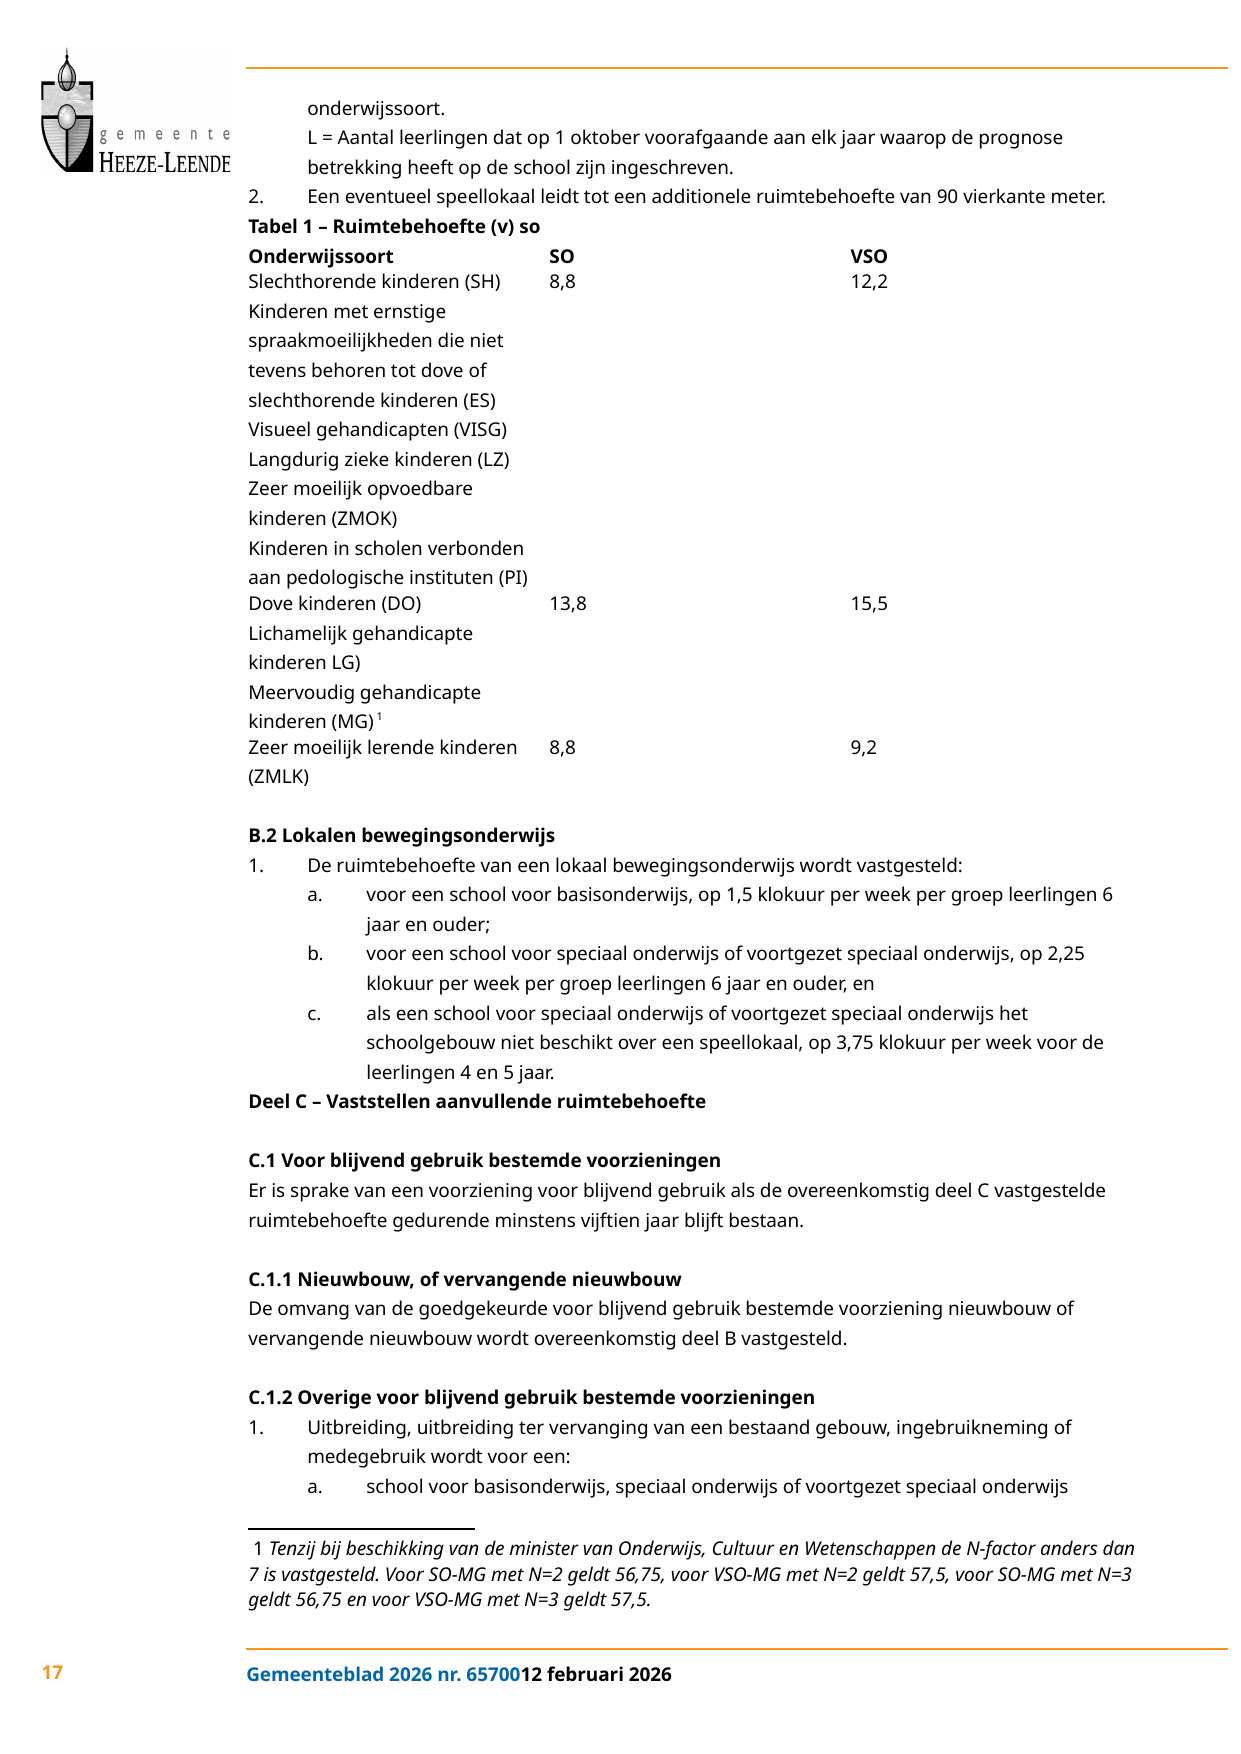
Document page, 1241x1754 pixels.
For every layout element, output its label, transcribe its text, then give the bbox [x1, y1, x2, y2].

table_cell Zeer moeilijk lerende kinderen (ZMLK) [248, 734, 549, 789]
table_header SO [549, 243, 850, 268]
text Deel C – Vaststellen aanvullende ruimtebehoefte [248, 1088, 1152, 1114]
table_cell 12,2 [850, 269, 1152, 590]
table_cell 13,8 [549, 590, 850, 734]
list Uitbreiding, uitbreiding ter vervanging van een bestaand gebouw, ingebruikneming of medegebruik wordt voor een: [248, 1414, 1152, 1469]
list Een eventueel speellokaal leidt tot een additionele ruimtebehoefte van 90 vierkante meter. [248, 183, 1152, 209]
list L = Aantal leerlingen dat op 1 oktober voorafgaande aan elk jaar waarop de prognose betrekking heeft op de school zijn ingeschreven. [248, 124, 1152, 180]
table_cell Slechthorende kinderen (SH) Kinderen met ernstige spraakmoeilijkheden die niet tevens behoren tot dove of slechthorende kinderen (ES) Visueel gehandicapten (VISG) Langdurig zieke kinderen (LZ) Zeer moeilijk opvoedbare kinderen (ZMOK) Kinderen in scholen verbonden aan pedologische instituten (PI) [248, 269, 549, 590]
text Tabel 1 – Ruimtebehoefte (v) so [248, 213, 1152, 239]
table_cell Dove kinderen (DO) Lichamelijk gehandicapte kinderen LG) Meervoudig gehandicapte kinderen (MG) [248, 590, 549, 734]
text C.1 Voor blijvend gebruik bestemde voorzieningen [248, 1148, 1152, 1173]
table_cell 15,5 [850, 590, 1152, 734]
text Er is sprake van een voorziening voor blijvend gebruik als de overeenkomstig deel C vastgestelde ruimtebehoefte gedurende minstens vijftien jaar blijft bestaan. [248, 1177, 1152, 1233]
list als een school voor speciaal onderwijs of voortgezet speciaal onderwijs het schoolgebouw niet beschikt over een speellokaal, op 3,75 klokuur per week voor de leerlingen 4 en 5 jaar. [307, 1000, 1152, 1085]
text C.1.2 Overige voor blijvend gebruik bestemde voorzieningen [248, 1384, 1152, 1410]
list onderwijssoort. [248, 95, 1152, 121]
table_header Onderwijssoort [248, 243, 549, 268]
table_header VSO [850, 243, 1152, 268]
text De omvang van de goedgekeurde voor blijvend gebruik bestemde voorziening nieuwbouw of vervangende nieuwbouw wordt overeenkomstig deel B vastgesteld. [248, 1296, 1152, 1351]
table_cell 9,2 [850, 734, 1152, 789]
list De ruimtebehoefte van een lokaal bewegingsonderwijs wordt vastgesteld: [248, 852, 1152, 878]
list school voor basisonderwijs, speciaal onderwijs of voortgezet speciaal onderwijs [307, 1473, 1152, 1499]
picture [41, 47, 231, 172]
text B.2 Lokalen bewegingsonderwijs [248, 822, 1152, 848]
text C.1.1 Nieuwbouw, of vervangende nieuwbouw [248, 1266, 1152, 1292]
list voor een school voor speciaal onderwijs of voortgezet speciaal onderwijs, op 2,25 klokuur per week per groep leerlingen 6 jaar en ouder, en [307, 941, 1152, 996]
table_cell 8,8 [549, 269, 850, 590]
list voor een school voor basisonderwijs, op 1,5 klokuur per week per groep leerlingen 6 jaar en ouder; [307, 881, 1152, 937]
table_cell 8,8 [549, 734, 850, 789]
